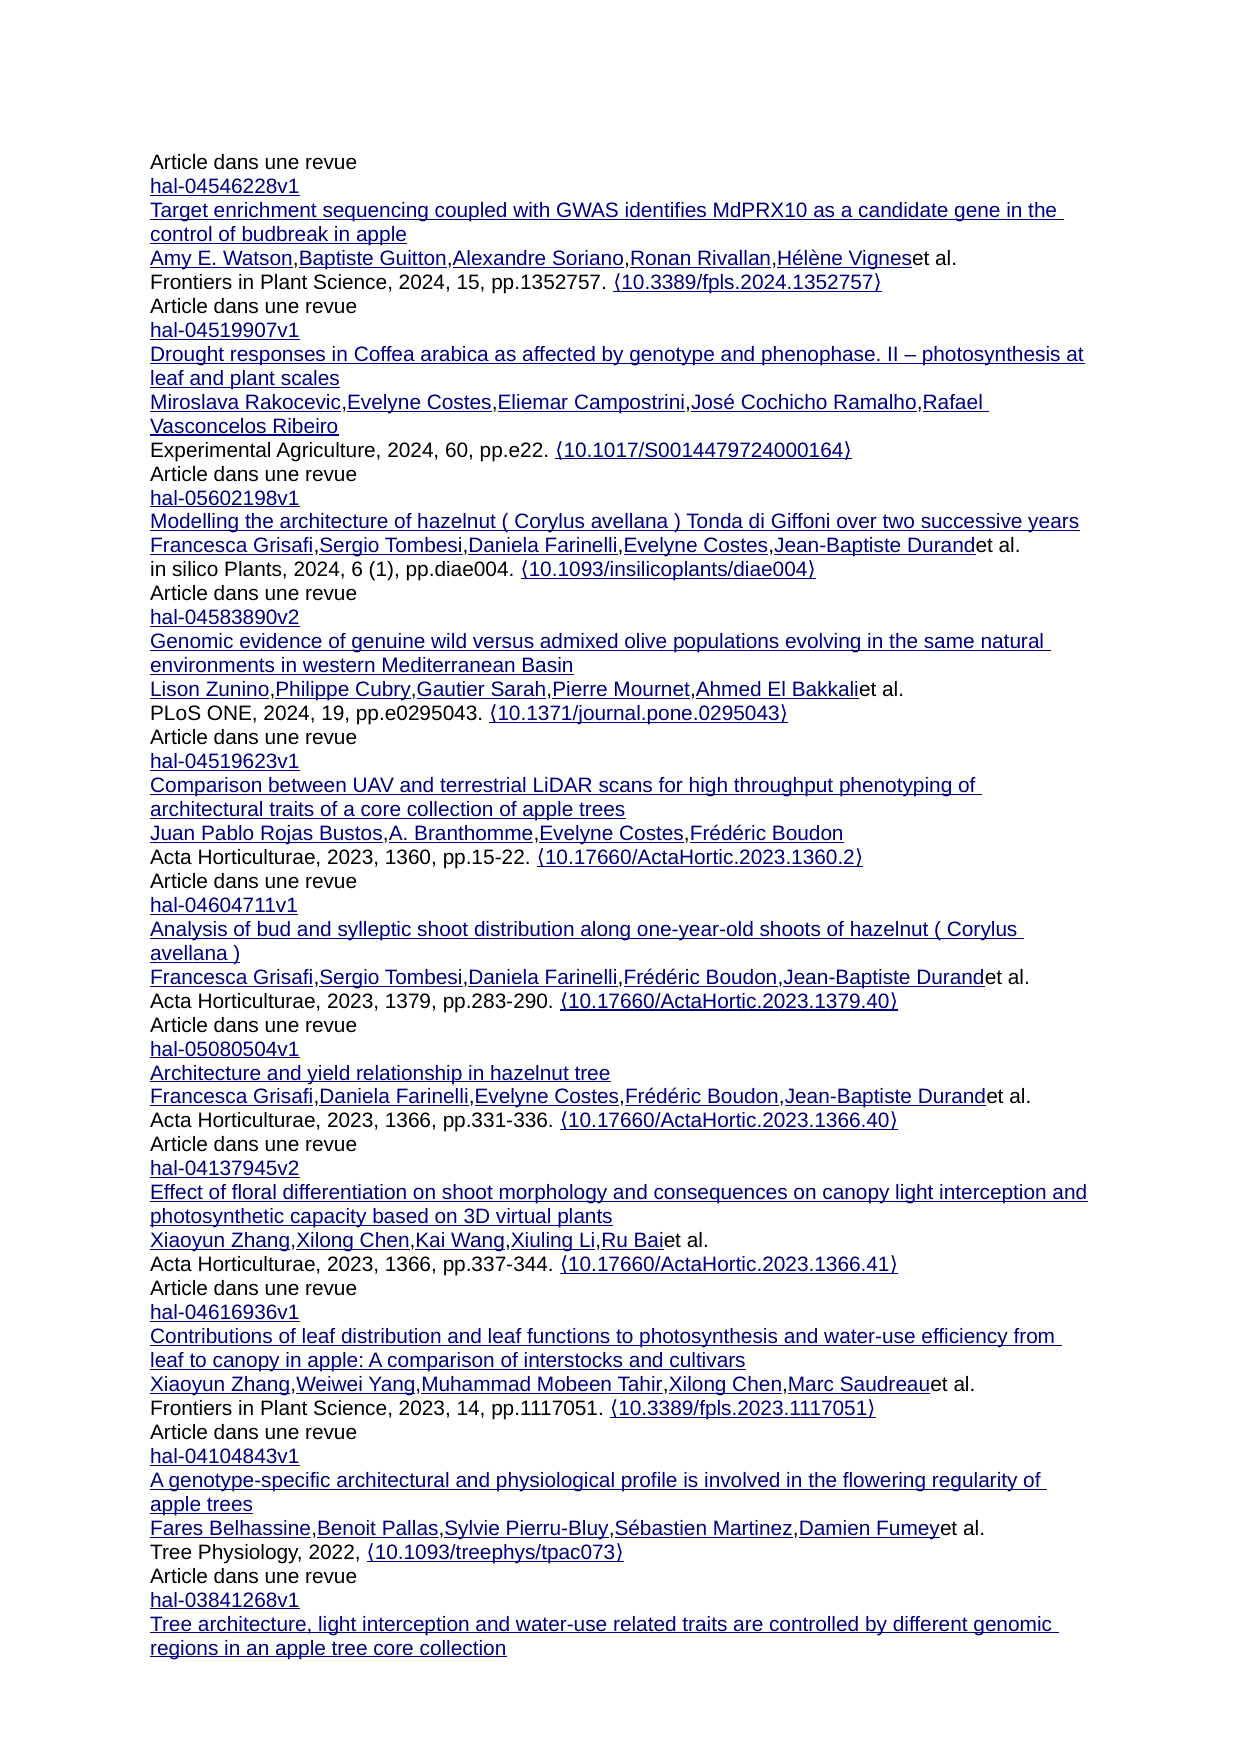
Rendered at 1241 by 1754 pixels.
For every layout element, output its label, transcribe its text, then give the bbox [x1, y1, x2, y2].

table_cell Architecture and yield relationship in hazelnut tree Francesca Grisafi,Daniela Farinelli,Evelyne Costes,Frédéric Boudon,Jean-Baptiste Durandet al. Acta Horticulturae, 2023, 1366, pp.331-336. ⟨10.17660/ActaHortic.2023.1366.40⟩ Article dans une revue hal-04137945v2 [150, 1060, 1090, 1180]
table_cell Contributions of leaf distribution and leaf functions to photosynthesis and water-use efficiency from leaf to canopy in apple: A comparison of interstocks and cultivars Xiaoyun Zhang,Weiwei Yang,Muhammad Mobeen Tahir,Xilong Chen,Marc Saudreauet al. Frontiers in Plant Science, 2023, 14, pp.1117051. ⟨10.3389/fpls.2023.1117051⟩ Article dans une revue hal-04104843v1 [150, 1324, 1090, 1468]
table_cell Genomic evidence of genuine wild versus admixed olive populations evolving in the same natural environments in western Mediterranean Basin Lison Zunino,Philippe Cubry,Gautier Sarah,Pierre Mournet,Ahmed El Bakkaliet al. PLoS ONE, 2024, 19, pp.e0295043. ⟨10.1371/journal.pone.0295043⟩ Article dans une revue hal-04519623v1 [150, 629, 1090, 773]
table_cell Analysis of bud and sylleptic shoot distribution along one-year-old shoots of hazelnut ( Corylus avellana ) Francesca Grisafi,Sergio Tombesi,Daniela Farinelli,Frédéric Boudon,Jean-Baptiste Durandet al. Acta Horticulturae, 2023, 1379, pp.283-290. ⟨10.17660/ActaHortic.2023.1379.40⟩ Article dans une revue hal-05080504v1 [150, 917, 1090, 1060]
table_cell A genotype-specific architectural and physiological profile is involved in the flowering regularity of apple trees Fares Belhassine,Benoit Pallas,Sylvie Pierru-Bluy,Sébastien Martinez,Damien Fumeyet al. Tree Physiology, 2022, ⟨10.1093/treephys/tpac073⟩ Article dans une revue hal-03841268v1 [150, 1468, 1090, 1611]
table_cell Modelling the architecture of hazelnut ( Corylus avellana ) Tonda di Giffoni over two successive years Francesca Grisafi,Sergio Tombesi,Daniela Farinelli,Evelyne Costes,Jean-Baptiste Durandet al. in silico Plants, 2024, 6 (1), pp.diae004. ⟨10.1093/insilicoplants/diae004⟩ Article dans une revue hal-04583890v2 [150, 509, 1090, 629]
table_cell Article dans une revue hal-04546228v1 [150, 150, 1090, 198]
table_cell Tree architecture, light interception and water‐use related traits are controlled by different genomic regions in an apple tree core collection [150, 1611, 1090, 1659]
table_cell Effect of floral differentiation on shoot morphology and consequences on canopy light interception and photosynthetic capacity based on 3D virtual plants Xiaoyun Zhang,Xilong Chen,Kai Wang,Xiuling Li,Ru Baiet al. Acta Horticulturae, 2023, 1366, pp.337-344. ⟨10.17660/ActaHortic.2023.1366.41⟩ Article dans une revue hal-04616936v1 [150, 1180, 1090, 1324]
table_cell Target enrichment sequencing coupled with GWAS identifies MdPRX10 as a candidate gene in the control of budbreak in apple Amy E. Watson,Baptiste Guitton,Alexandre Soriano,Ronan Rivallan,Hélène Vigneset al. Frontiers in Plant Science, 2024, 15, pp.1352757. ⟨10.3389/fpls.2024.1352757⟩ Article dans une revue hal-04519907v1 [150, 198, 1090, 342]
table_cell Drought responses in Coffea arabica as affected by genotype and phenophase. II – photosynthesis at leaf and plant scales Miroslava Rakocevic,Evelyne Costes,Eliemar Campostrini,José Cochicho Ramalho,Rafael Vasconcelos Ribeiro Experimental Agriculture, 2024, 60, pp.e22. ⟨10.1017/S0014479724000164⟩ Article dans une revue hal-05602198v1 [150, 342, 1090, 509]
table_cell Comparison between UAV and terrestrial LiDAR scans for high throughput phenotyping of architectural traits of a core collection of apple trees Juan Pablo Rojas Bustos,A. Branthomme,Evelyne Costes,Frédéric Boudon Acta Horticulturae, 2023, 1360, pp.15-22. ⟨10.17660/ActaHortic.2023.1360.2⟩ Article dans une revue hal-04604711v1 [150, 773, 1090, 917]
